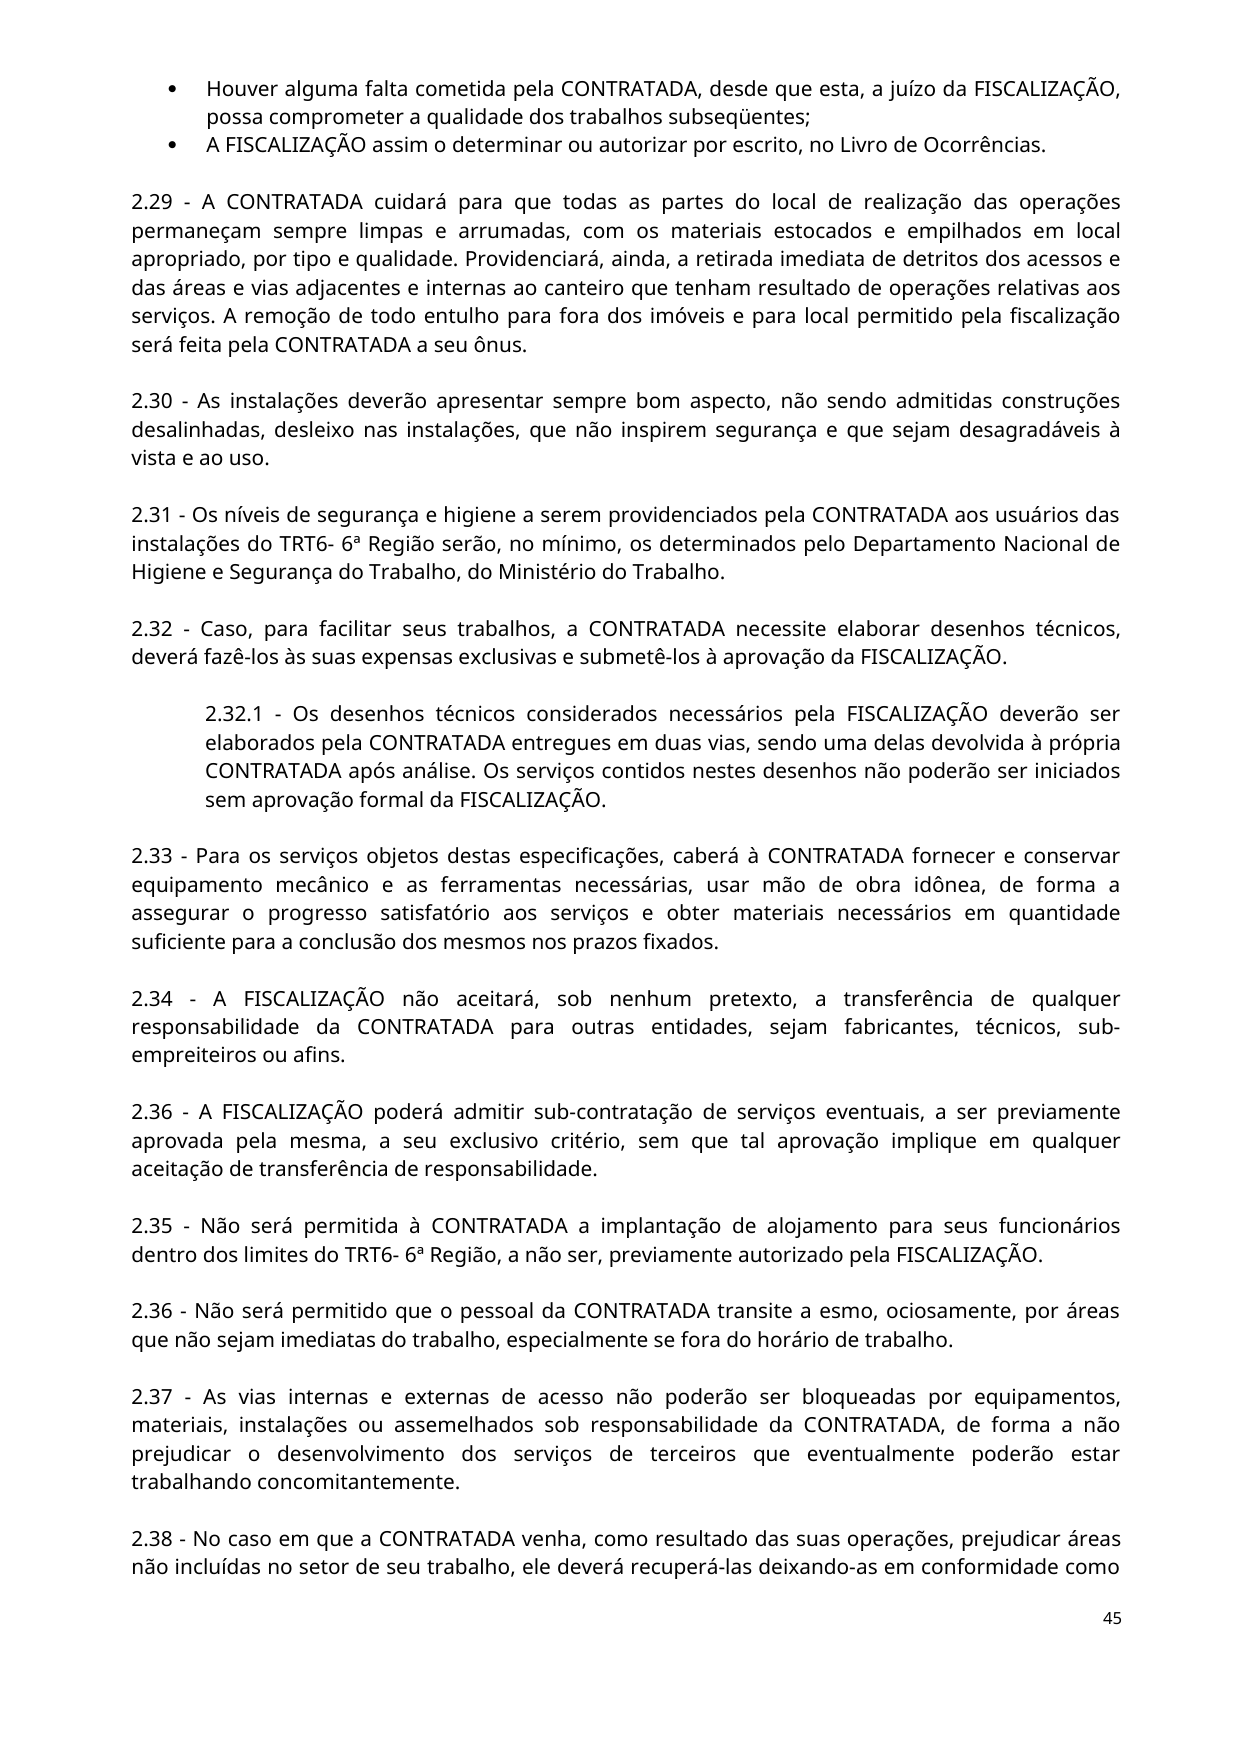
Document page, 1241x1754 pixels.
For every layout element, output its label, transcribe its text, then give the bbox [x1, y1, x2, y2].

text 2.33 - Para os serviços objetos destas especificações, caberá à CONTRATADA fornecer e conservar equipamento mecânico e as ferramentas necessárias, usar mão de obra idônea, de forma a assegurar o progresso satisfatório aos serviços e obter materiais necessários em quantidade suficiente para a conclusão dos mesmos nos prazos fixados. [131, 842, 1122, 955]
text 2.35 - Não será permitida à CONTRATADA a implantação de alojamento para seus funcionários dentro dos limites do TRT6- 6ª Região, a não ser, previamente autorizado pela FISCALIZAÇÃO. [131, 1211, 1122, 1268]
text 2.32.1 - Os desenhos técnicos considerados necessários pela FISCALIZAÇÃO deverão ser elaborados pela CONTRATADA entregues em duas vias, sendo uma delas devolvida à própria CONTRATADA após análise. Os serviços contidos nestes desenhos não poderão ser iniciados sem aprovação formal da FISCALIZAÇÃO. [205, 699, 1122, 813]
text 2.37 - As vias internas e externas de acesso não poderão ser bloqueadas por equipamentos, materiais, instalações ou assemelhados sob responsabilidade da CONTRATADA, de forma a não prejudicar o desenvolvimento dos serviços de terceiros que eventualmente poderão estar trabalhando concomitantemente. [131, 1382, 1122, 1496]
text 2.36 - A FISCALIZAÇÃO poderá admitir sub-contratação de serviços eventuais, a ser previamente aprovada pela mesma, a seu exclusivo critério, sem que tal aprovação implique em qualquer aceitação de transferência de responsabilidade. [131, 1097, 1122, 1183]
text 2.36 - Não será permitido que o pessoal da CONTRATADA transite a esmo, ociosamente, por áreas que não sejam imediatas do trabalho, especialmente se fora do horário de trabalho. [131, 1297, 1122, 1353]
text 2.31 - Os níveis de segurança e higiene a serem providenciados pela CONTRATADA aos usuários das instalações do TRT6- 6ª Região serão, no mínimo, os determinados pelo Departamento Nacional de Higiene e Segurança do Trabalho, do Ministério do Trabalho. [131, 500, 1122, 586]
text 2.34 - A FISCALIZAÇÃO não aceitará, sob nenhum pretexto, a transferência de qualquer responsabilidade da CONTRATADA para outras entidades, sejam fabricantes, técnicos, sub-empreiteiros ou afins. [131, 984, 1122, 1069]
text 2.29 - A CONTRATADA cuidará para que todas as partes do local de realização das operações permaneçam sempre limpas e arrumadas, com os materiais estocados e empilhados em local apropriado, por tipo e qualidade. Providenciará, ainda, a retirada imediata de detritos dos acessos e das áreas e vias adjacentes e internas ao canteiro que tenham resultado de operações relativas aos serviços. A remoção de todo entulho para fora dos imóveis e para local permitido pela fiscalização será feita pela CONTRATADA a seu ônus. [131, 187, 1122, 358]
text 2.32 - Caso, para facilitar seus trabalhos, a CONTRATADA necessite elaborar desenhos técnicos, deverá fazê-los às suas expensas exclusivas e submetê-los à aprovação da FISCALIZAÇÃO. [131, 614, 1122, 671]
text 2.38 - No caso em que a CONTRATADA venha, como resultado das suas operações, prejudicar áreas não incluídas no setor de seu trabalho, ele deverá recuperá-las deixando-as em conformidade como [131, 1524, 1122, 1581]
list A FISCALIZAÇÃO assim o determinar ou autorizar por escrito, no Livro de Ocorrências. [169, 131, 1122, 159]
text 2.30 - As instalações deverão apresentar sempre bom aspecto, não sendo admitidas construções desalinhadas, desleixo nas instalações, que não inspirem segurança e que sejam desagradáveis à vista e ao uso. [131, 387, 1122, 472]
list Houver alguma falta cometida pela CONTRATADA, desde que esta, a juízo da FISCALIZAÇÃO, possa comprometer a qualidade dos trabalhos subseqüentes; [169, 74, 1122, 131]
